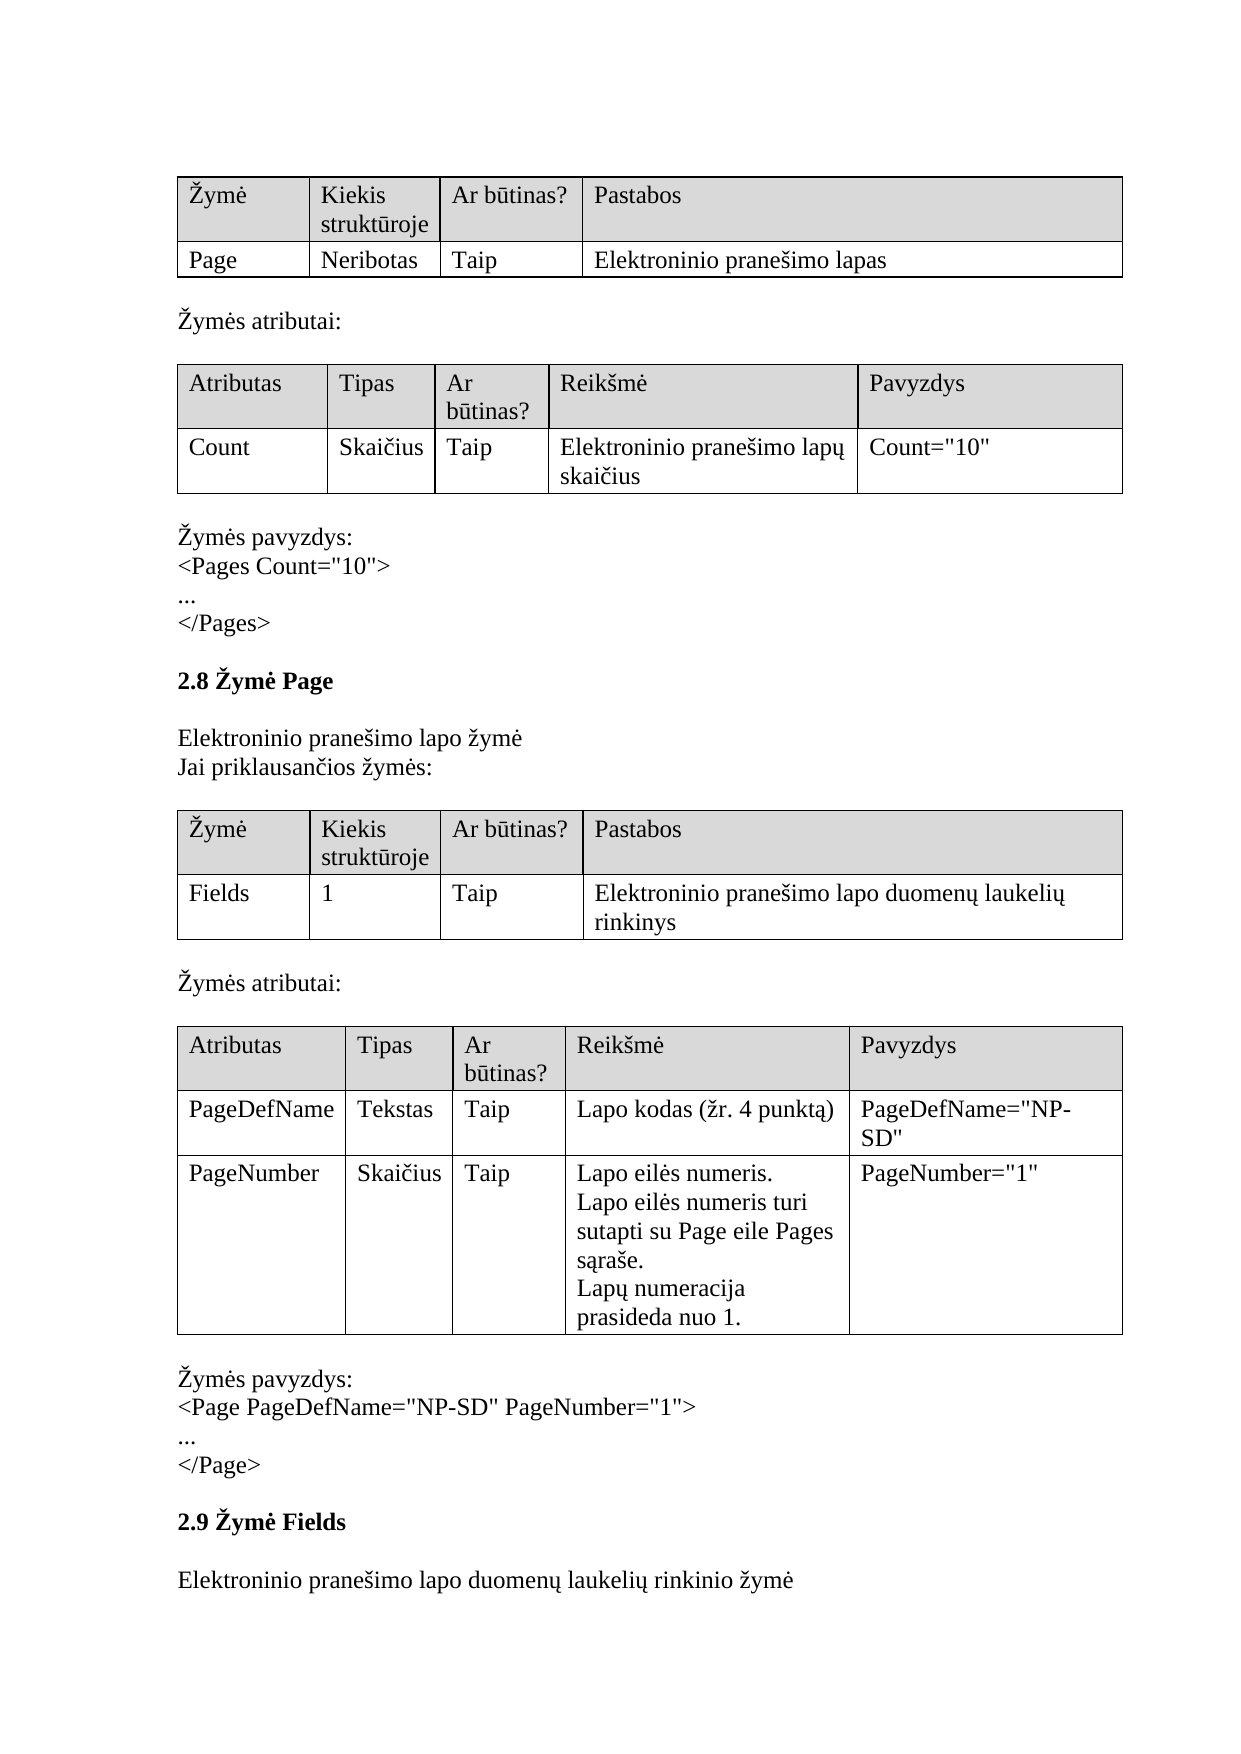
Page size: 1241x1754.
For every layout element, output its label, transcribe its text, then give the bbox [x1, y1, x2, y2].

table_header Tipas [328, 365, 434, 428]
table_header Kiekis struktūroje [310, 178, 439, 241]
table_cell Taip [453, 1156, 565, 1334]
table_cell Elektroninio pranešimo lapo duomenų laukelių rinkinys [584, 875, 1122, 938]
text Žymės atributai: [177, 306, 1122, 335]
text </Pages> [177, 608, 1122, 637]
table_header Atributas [178, 1027, 345, 1090]
table_cell Neribotas [310, 242, 440, 276]
table_cell Elektroninio pranešimo lapų skaičius [549, 429, 857, 492]
table_cell Taip [436, 429, 548, 492]
table_cell Lapo kodas (žr. 4 punktą) [566, 1091, 849, 1154]
text Jai priklausančios žymės: [177, 752, 1122, 781]
text Žymės pavyzdys: [177, 1364, 1122, 1392]
text Žymės pavyzdys: [177, 522, 1122, 551]
table_cell Tekstas [346, 1091, 452, 1154]
table_cell Taip [453, 1091, 565, 1154]
table_header Žymė [178, 811, 309, 874]
table_cell Count [178, 429, 327, 492]
text Elektroninio pranešimo lapo žymė [177, 723, 1122, 752]
table_header Pavyzdys [850, 1027, 1122, 1090]
table_header Tipas [346, 1027, 452, 1090]
table_cell Count="10" [858, 429, 1122, 492]
table_cell Taip [441, 242, 582, 276]
table_cell PageNumber="1" [850, 1156, 1122, 1334]
text Elektroninio pranešimo lapo duomenų laukelių rinkinio žymė [177, 1565, 1122, 1594]
text Žymės atributai: [177, 968, 1122, 997]
table_header Reikšmė [566, 1027, 849, 1090]
text ... [177, 1421, 1122, 1450]
table_cell Fields [178, 875, 309, 938]
table_header Žymė [178, 178, 309, 241]
table_cell Skaičius [328, 429, 434, 492]
table_cell PageDefName="NP-SD" [850, 1091, 1122, 1154]
table_header Pavyzdys [859, 365, 1122, 428]
table_cell Page [178, 242, 309, 276]
text </Page> [177, 1450, 1122, 1479]
table_cell 1 [310, 875, 440, 938]
table_cell Lapo eilės numeris. Lapo eilės numeris turi sutapti su Page eile Pages sąraše. Lapų numeracija prasideda nuo 1. [566, 1156, 849, 1334]
table_header Kiekis struktūroje [311, 811, 440, 874]
table_cell Taip [441, 875, 583, 938]
text <Pages Count="10"> [177, 551, 1122, 580]
text <Page PageDefName="NP-SD" PageNumber="1"> [177, 1392, 1122, 1421]
table_header Ar būtinas? [441, 178, 582, 241]
table_cell Elektroninio pranešimo lapas [583, 242, 1122, 276]
table_header Ar būtinas? [454, 1027, 565, 1090]
table_cell PageDefName [178, 1091, 345, 1154]
table_header Ar būtinas? [441, 811, 582, 874]
text 2.8 Žymė Page [177, 666, 1122, 695]
table_cell Skaičius [346, 1156, 452, 1334]
table_header Pastabos [583, 178, 1122, 241]
table_header Atributas [178, 365, 327, 428]
table_header Ar būtinas? [436, 365, 548, 428]
table_header Reikšmė [550, 365, 857, 428]
text 2.9 Žymė Fields [177, 1507, 1122, 1536]
table_header Pastabos [584, 811, 1122, 874]
text ... [177, 580, 1122, 608]
table_cell PageNumber [178, 1156, 345, 1334]
